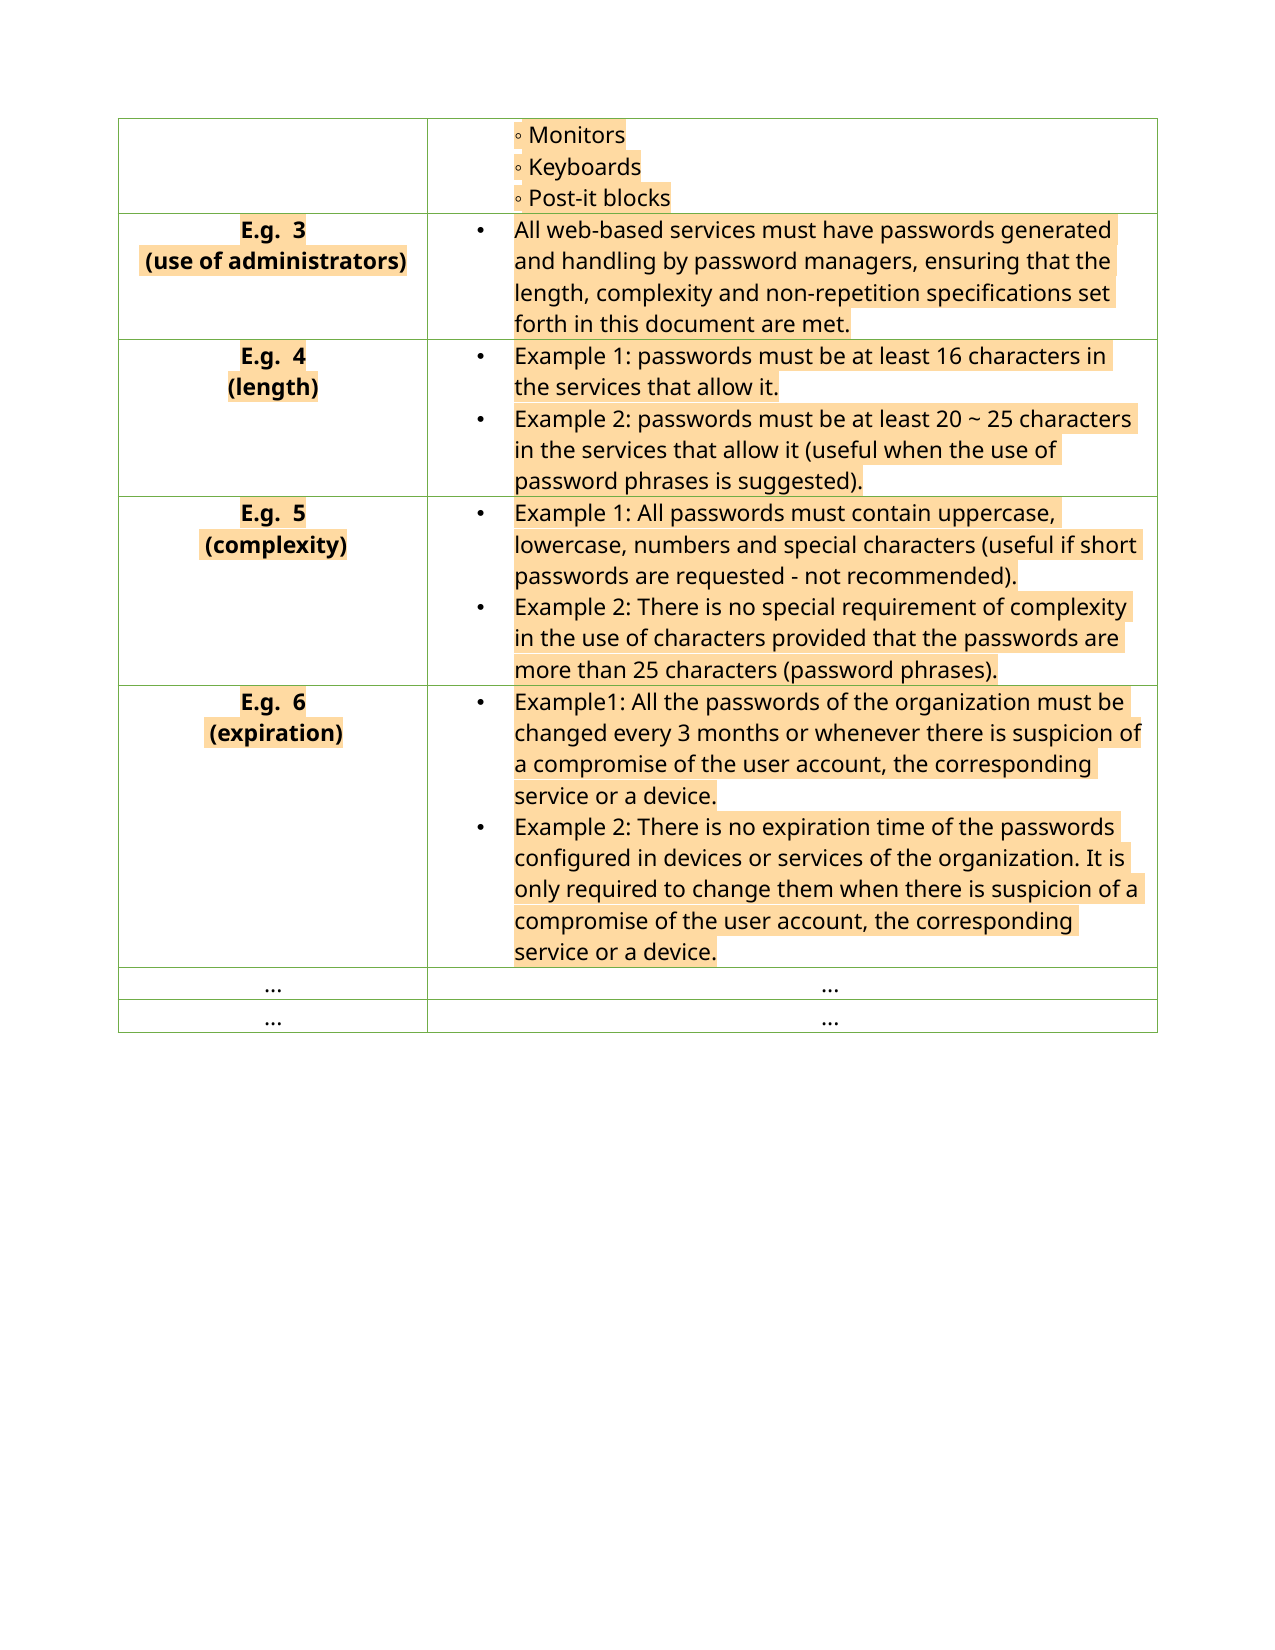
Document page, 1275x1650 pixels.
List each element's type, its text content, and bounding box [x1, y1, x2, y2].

table_cell Example 1: passwords must be at least 16 characters in the services that allow it. Example 2: passwords must be at least 20 ~ 25 characters in the services that allow it (useful when the use of password phrases is suggested). [428, 340, 1157, 496]
table_cell [119, 119, 427, 213]
table_cell ... [119, 968, 427, 999]
table_cell ... [119, 1000, 427, 1032]
table_cell ... [428, 1000, 1157, 1032]
table_cell E.g. 4 (length) [119, 340, 427, 496]
table_cell ◦ Monitors ◦ Keyboards ◦ Post-it blocks [428, 119, 1157, 213]
table_cell E.g. 3 (use of administrators) [119, 214, 427, 339]
table_cell All web-based services must have passwords generated and handling by password managers, ensuring that the length, complexity and non-repetition specifications set forth in this document are met. [428, 214, 1157, 339]
table_cell Example 1: All passwords must contain uppercase, lowercase, numbers and special characters (useful if short passwords are requested - not recommended). Example 2: There is no special requirement of complexity in the use of characters provided that the passwords are more than 25 characters (password phrases). [428, 497, 1157, 685]
table_cell E.g. 5 (complexity) [119, 497, 427, 685]
table_cell E.g. 6 (expiration) [119, 686, 427, 967]
table_cell ... [428, 968, 1157, 999]
table_cell Example1: All the passwords of the organization must be changed every 3 months or whenever there is suspicion of a compromise of the user account, the corresponding service or a device. Example 2: There is no expiration time of the passwords configured in devices or services of the organization. It is only required to change them when there is suspicion of a compromise of the user account, the corresponding service or a device. [428, 686, 1157, 967]
